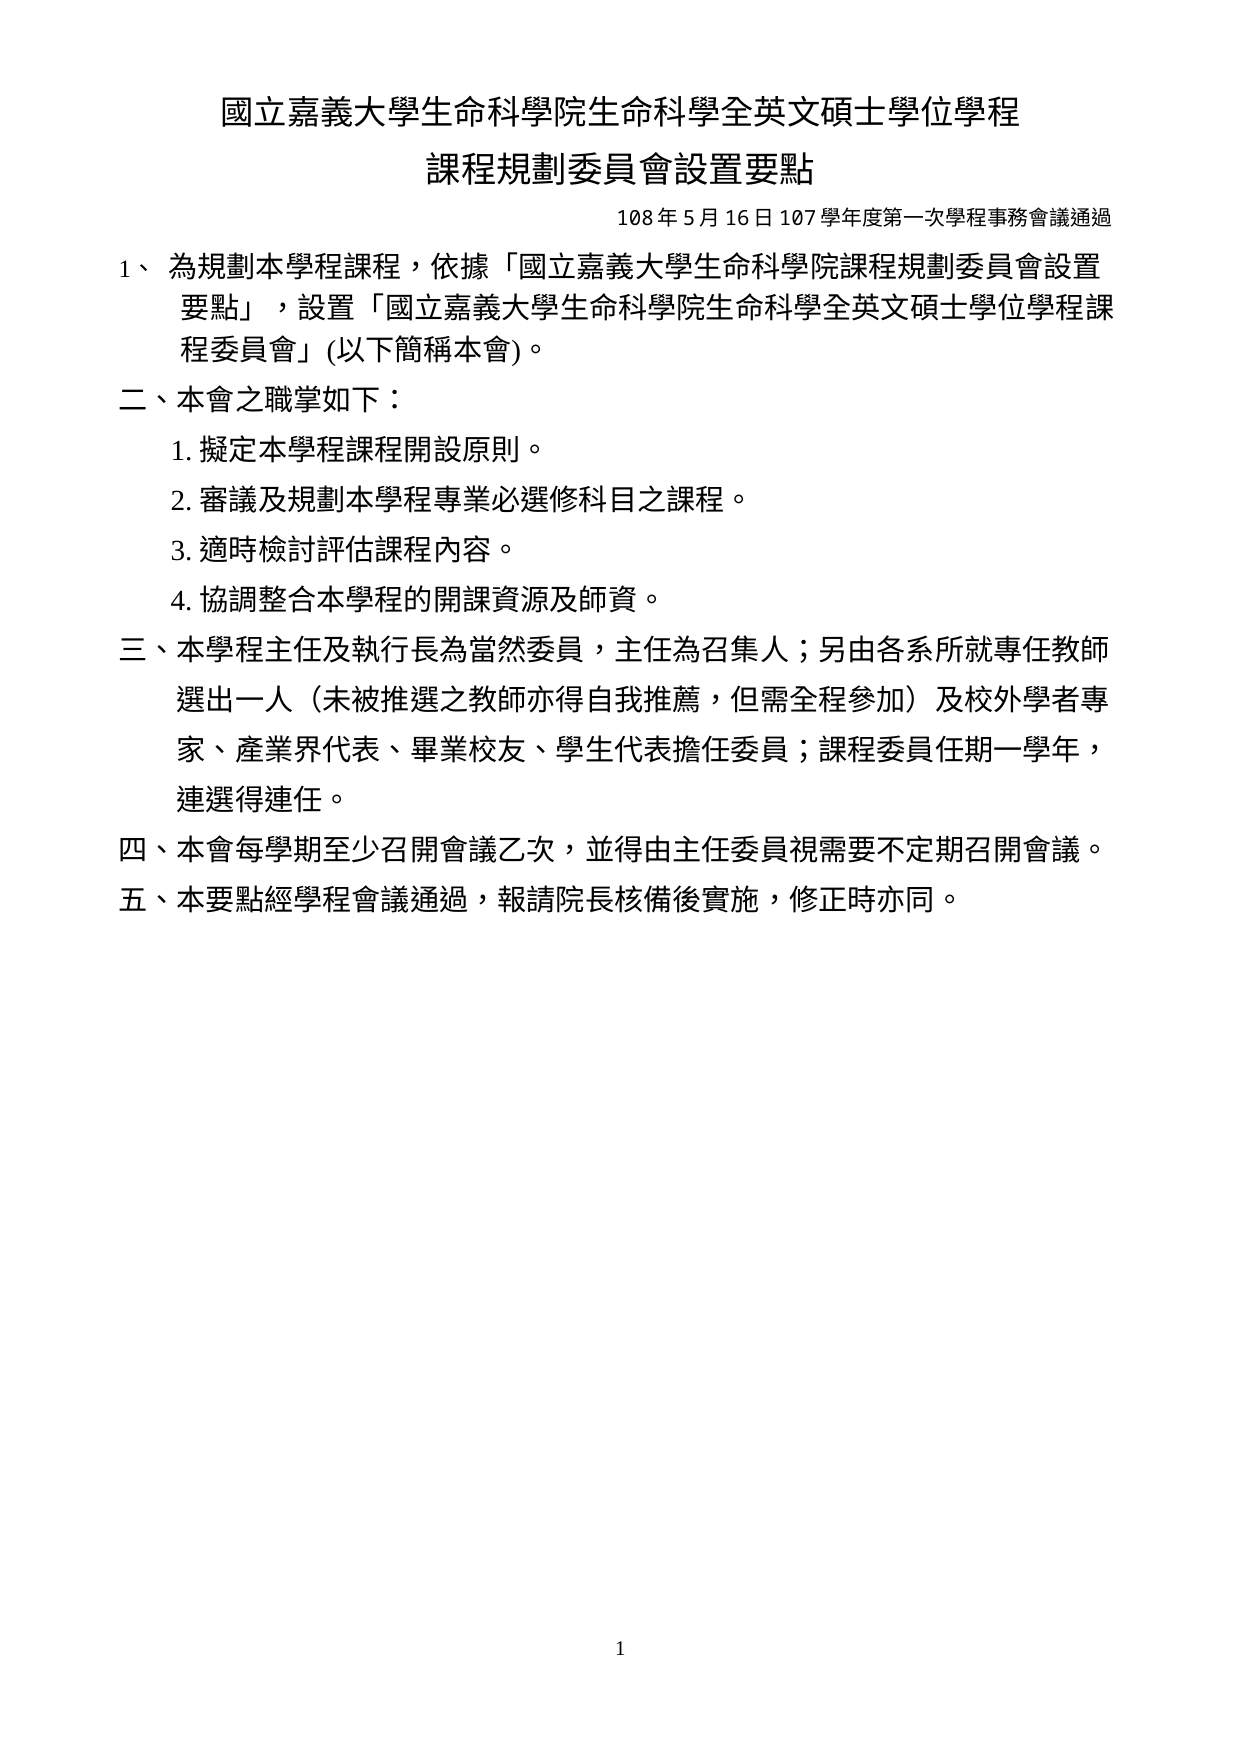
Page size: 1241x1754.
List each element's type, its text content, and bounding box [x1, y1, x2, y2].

text 五、本要點經學程會議通過，報請院長核備後實施，修正時亦同。 [118, 869, 1122, 919]
text 2. 審議及規劃本學程專業必選修科目之課程。 [156, 469, 1122, 519]
text 1. 擬定本學程課程開設原則。 [156, 419, 1122, 469]
text 四、本會每學期至少召開會議乙次，並得由主任委員視需要不定期召開會議。 [118, 819, 1122, 869]
text 連選得連任。 [118, 769, 1122, 819]
text 108年5月16日107學年度第一次學程事務會議通過 [118, 204, 1122, 231]
list 為規劃本學程課程，依據「國立嘉義大學生命科學院課程規劃委員會設置要點」，設置「國立嘉義大學生命科學院生命科學全英文碩士學位學程課程委員會」(以下簡稱本會)。 [118, 244, 1122, 369]
text 3. 適時檢討評估課程內容。 [156, 519, 1122, 569]
text 二、本會之職掌如下： [118, 369, 1122, 419]
text 課程規劃委員會設置要點 [118, 146, 1122, 192]
text 選出一人（未被推選之教師亦得自我推薦，但需全程參加）及校外學者專 [118, 669, 1122, 719]
text 家、產業界代表、畢業校友、學生代表擔任委員；課程委員任期一學年， [118, 719, 1122, 769]
text 三、本學程主任及執行長為當然委員，主任為召集人；另由各系所就專任教師 [118, 619, 1122, 669]
text 4. 協調整合本學程的開課資源及師資。 [156, 569, 1122, 619]
text 國立嘉義大學生命科學院生命科學全英文碩士學位學程 [118, 87, 1122, 133]
